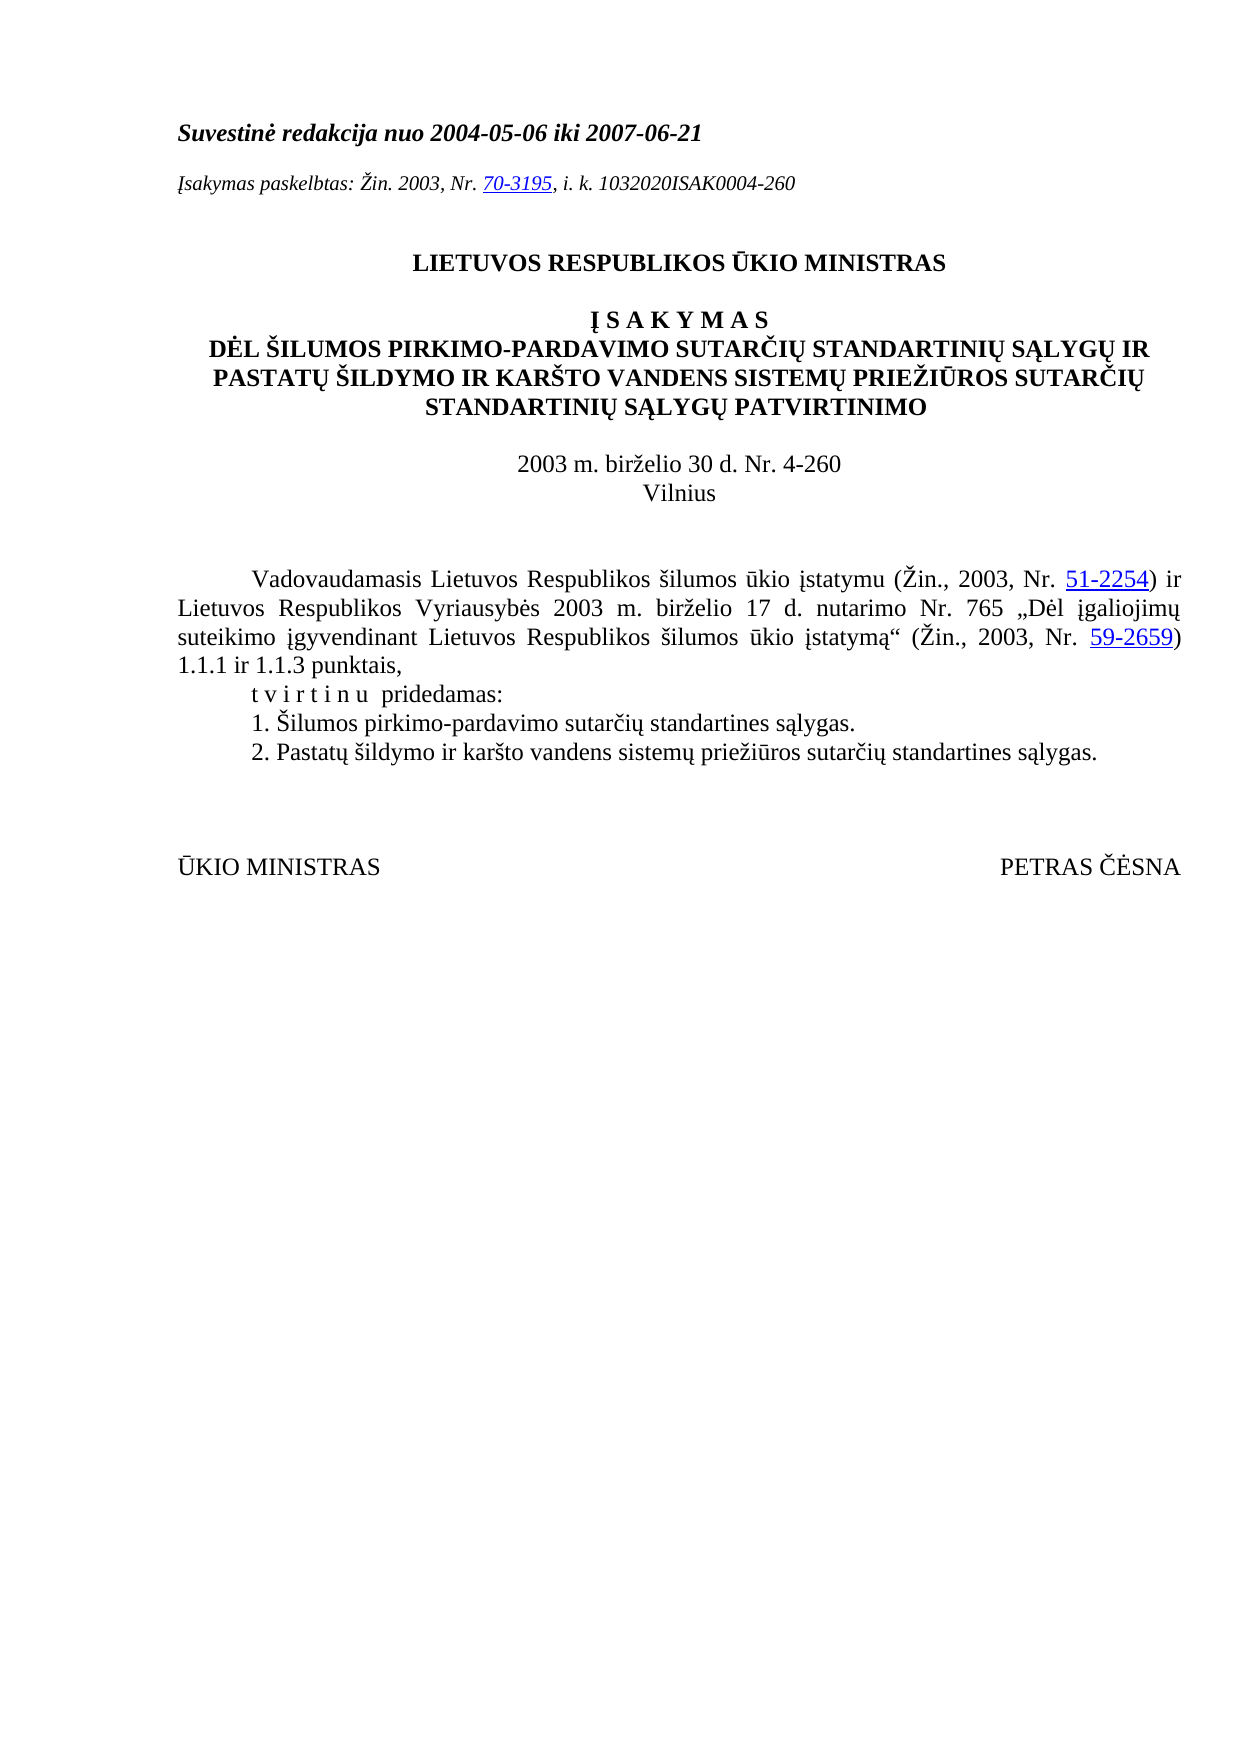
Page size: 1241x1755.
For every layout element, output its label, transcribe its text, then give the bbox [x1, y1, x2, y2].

text 2. Pastatų šildymo ir karšto vandens sistemų priežiūros sutarčių standartines sąlygas. [177, 737, 1181, 765]
text Suvestinė redakcija nuo 2004-05-06 iki 2007-06-21 [177, 118, 1181, 147]
text Vadovaudamasis Lietuvos Respublikos šilumos ūkio įstatymu (Žin., 2003, Nr. 51-2254) ir Lietuvos Respublikos Vyriausybės 2003 m. birželio 17 d. nutarimo Nr. 765 „Dėl įgaliojimų suteikimo įgyvendinant Lietuvos Respublikos šilumos ūkio įstatymą“ (Žin., 2003, Nr. 59-2659) 1.1.1 ir 1.1.3 punktais, [177, 564, 1181, 679]
text 2003 m. birželio 30 d. Nr. 4-260 [177, 449, 1181, 478]
text LIETUVOS RESPUBLIKOS ŪKIO MINISTRAS [177, 248, 1181, 277]
text DĖL ŠILUMOS PIRKIMO-PARDAVIMO SUTARČIŲ STANDARTINIŲ SĄLYGŲ IR PASTATŲ ŠILDYMO IR KARŠTO VANDENS SISTEMŲ PRIEŽIŪROS SUTARČIŲ STANDARTINIŲ SĄLYGŲ PATVIRTINIMO [177, 334, 1181, 420]
text Vilnius [177, 478, 1181, 507]
text Įsakymas paskelbtas: Žin. 2003, Nr. 70-3195, i. k. 1032020ISAK0004-260 [177, 171, 1181, 195]
text Į S A K Y M A S [177, 305, 1181, 334]
text ŪKIO MINISTRAS PETRAS ČĖSNA [177, 852, 1181, 880]
text 1. Šilumos pirkimo-pardavimo sutarčių standartines sąlygas. [177, 708, 1181, 737]
text tvirtinu pridedamas: [177, 679, 1181, 708]
